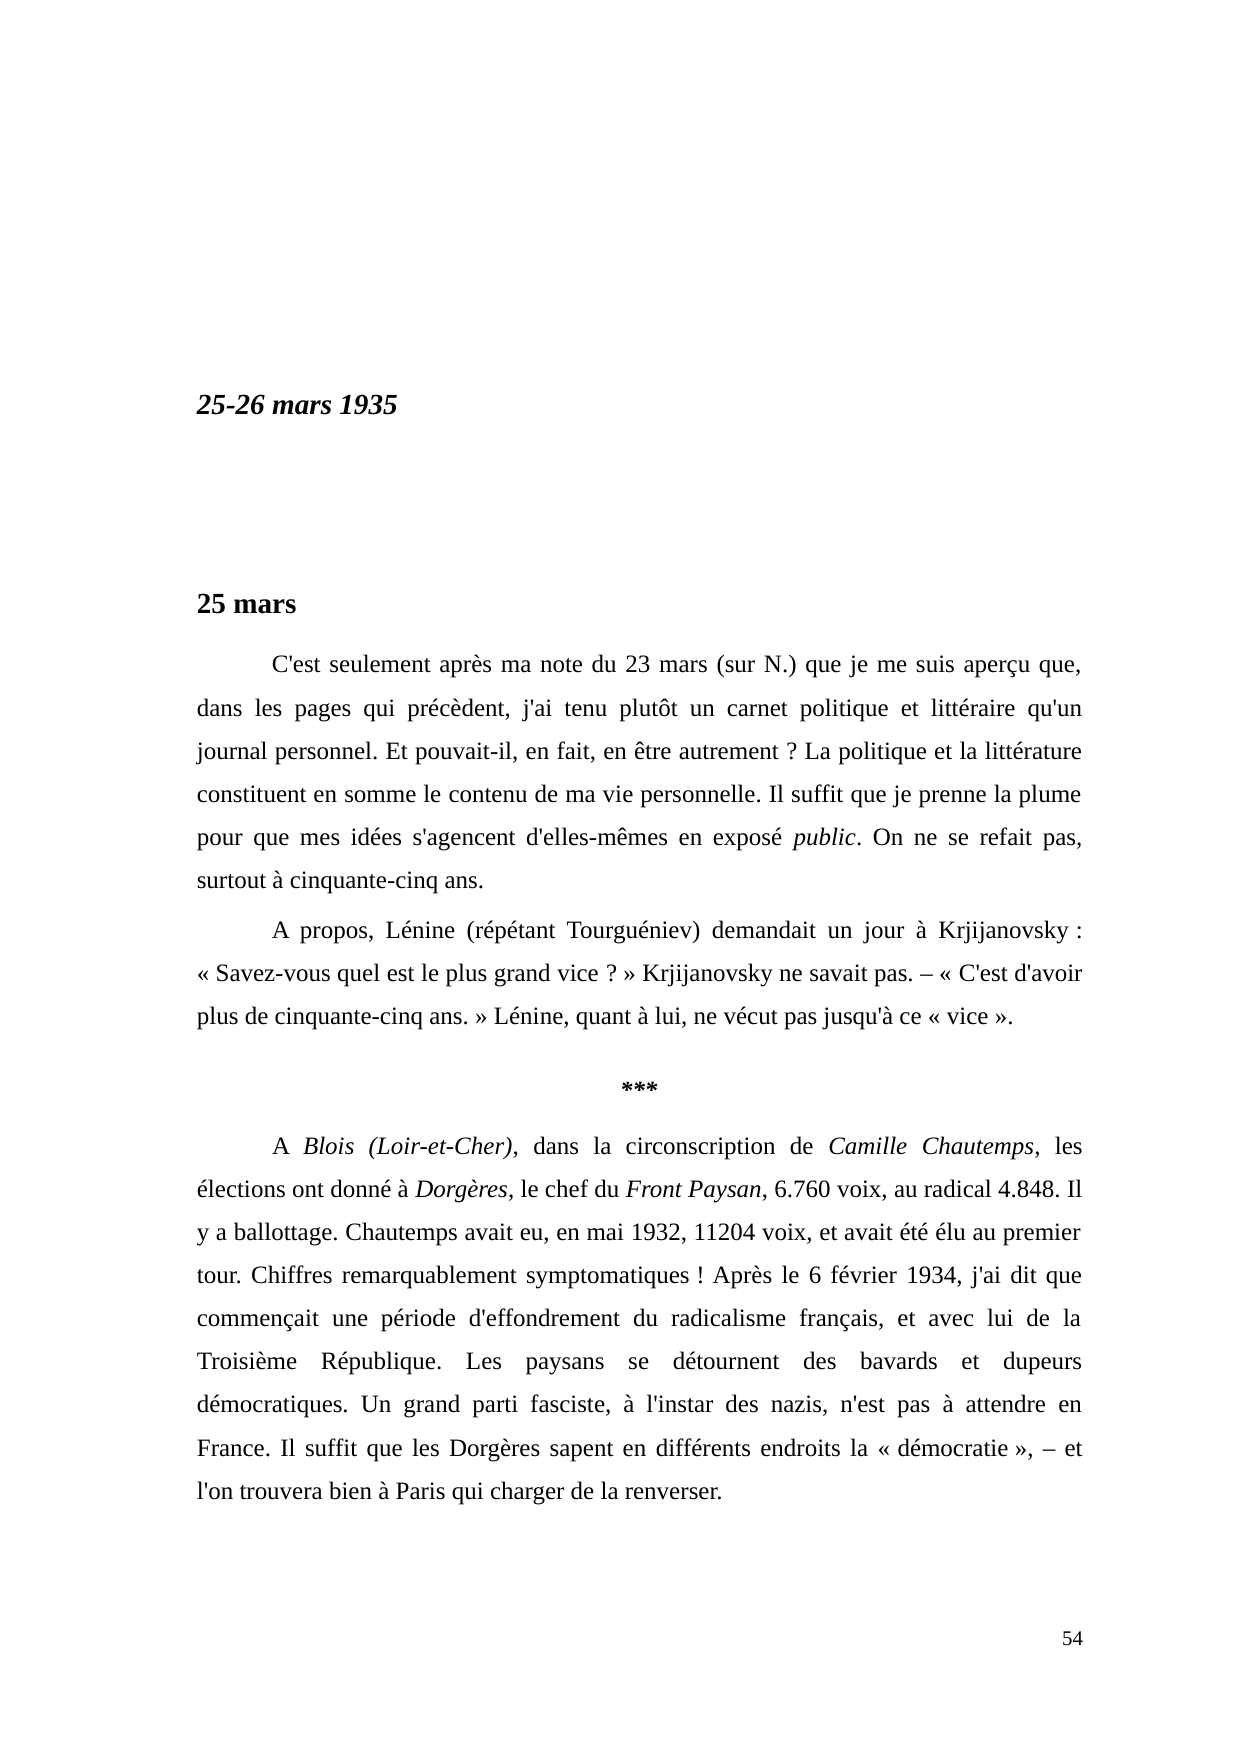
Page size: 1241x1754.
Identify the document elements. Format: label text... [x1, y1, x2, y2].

text A Blois (Loir-et-Cher), dans la circonscription de Camille Chautemps, les élections ont donné à Dorgères, le chef du Front Paysan, 6.760 voix, au radical 4.848. Il y a ballottage. Chautemps avait eu, en mai 1932, 11204 voix, et avait été élu au premier tour. Chiffres remarquablement symptomatiques ! Après le 6 février 1934, j'ai dit que commençait une période d'effondrement du radicalisme français, et avec lui de la Troisième République. Les paysans se détournent des bavards et dupeurs démocratiques. Un grand parti fasciste, à l'instar des nazis, n'est pas à attendre en France. Il suffit que les Dorgères sapent en différents endroits la « démocratie », – et l'on trouvera bien à Paris qui charger de la renverser. [197, 1131, 1082, 1504]
subtitle 25-26 mars 1935 [197, 387, 1082, 420]
subtitle 25 mars [197, 587, 1082, 620]
text A propos, Lénine (répétant Tourguéniev) demandait un jour à Krjijanovsky : « Savez-vous quel est le plus grand vice ? » Krjijanovsky ne savait pas. – « C'est d'avoir plus de cinquante-cinq ans. » Lénine, quant à lui, ne vécut pas jusqu'à ce « vice ». [197, 915, 1082, 1030]
text C'est seulement après ma note du 23 mars (sur N.) que je me suis aperçu que, dans les pages qui précèdent, j'ai tenu plutôt un carnet politique et littéraire qu'un journal personnel. Et pouvait-il, en fait, en être autrement ? La politique et la littérature constituent en somme le contenu de ma vie personnelle. Il suffit que je prenne la plume pour que mes idées s'agencent d'elles-mêmes en exposé public. On ne se refait pas, surtout à cinquante-cinq ans. [197, 649, 1082, 894]
subtitle *** [197, 1076, 1082, 1104]
